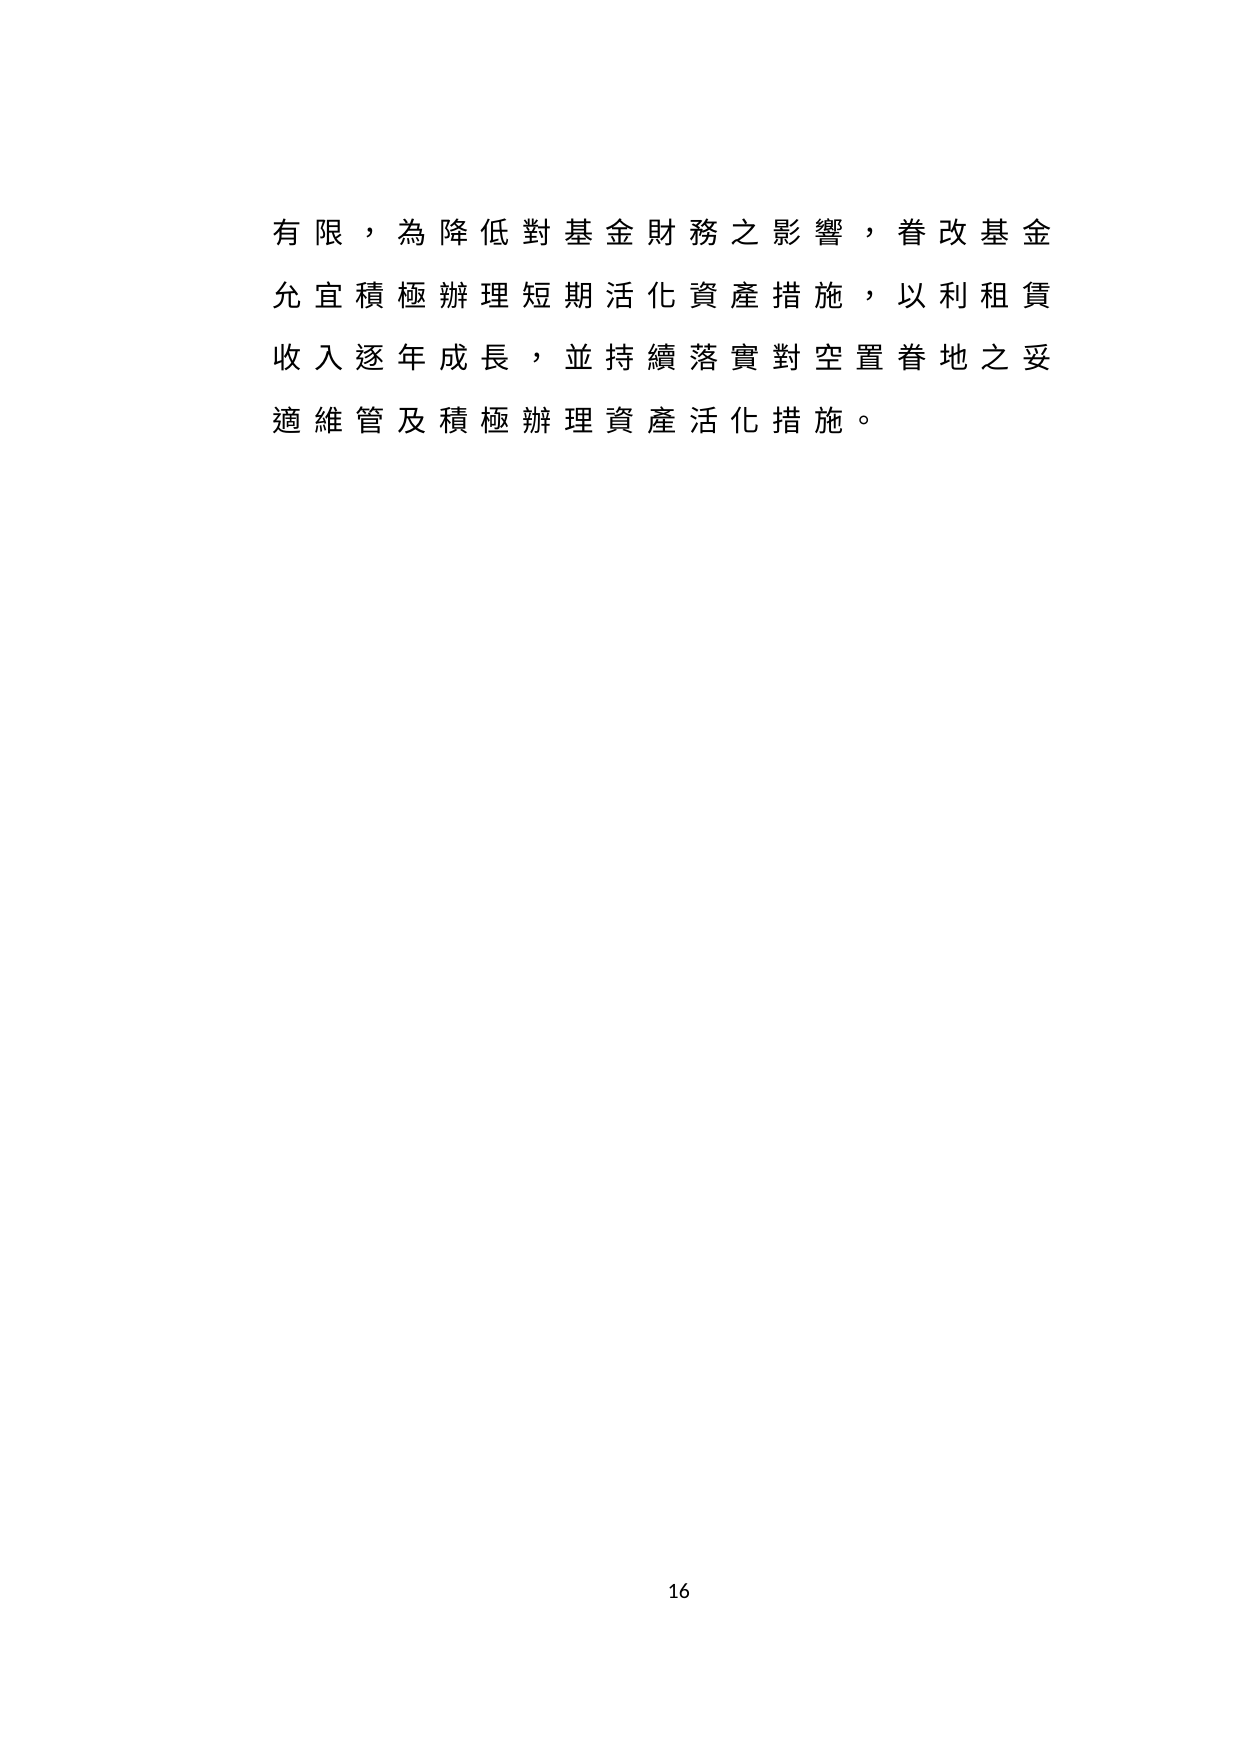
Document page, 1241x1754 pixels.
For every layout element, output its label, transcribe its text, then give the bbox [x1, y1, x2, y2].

text 有限，為降低對基金財務之影響，眷改基金允宜積極辦理短期活化資產措施，以利租賃收入逐年成長，並持續落實對空置眷地之妥適維管及積極辦理資產活化措施。 [192, 189, 1058, 439]
